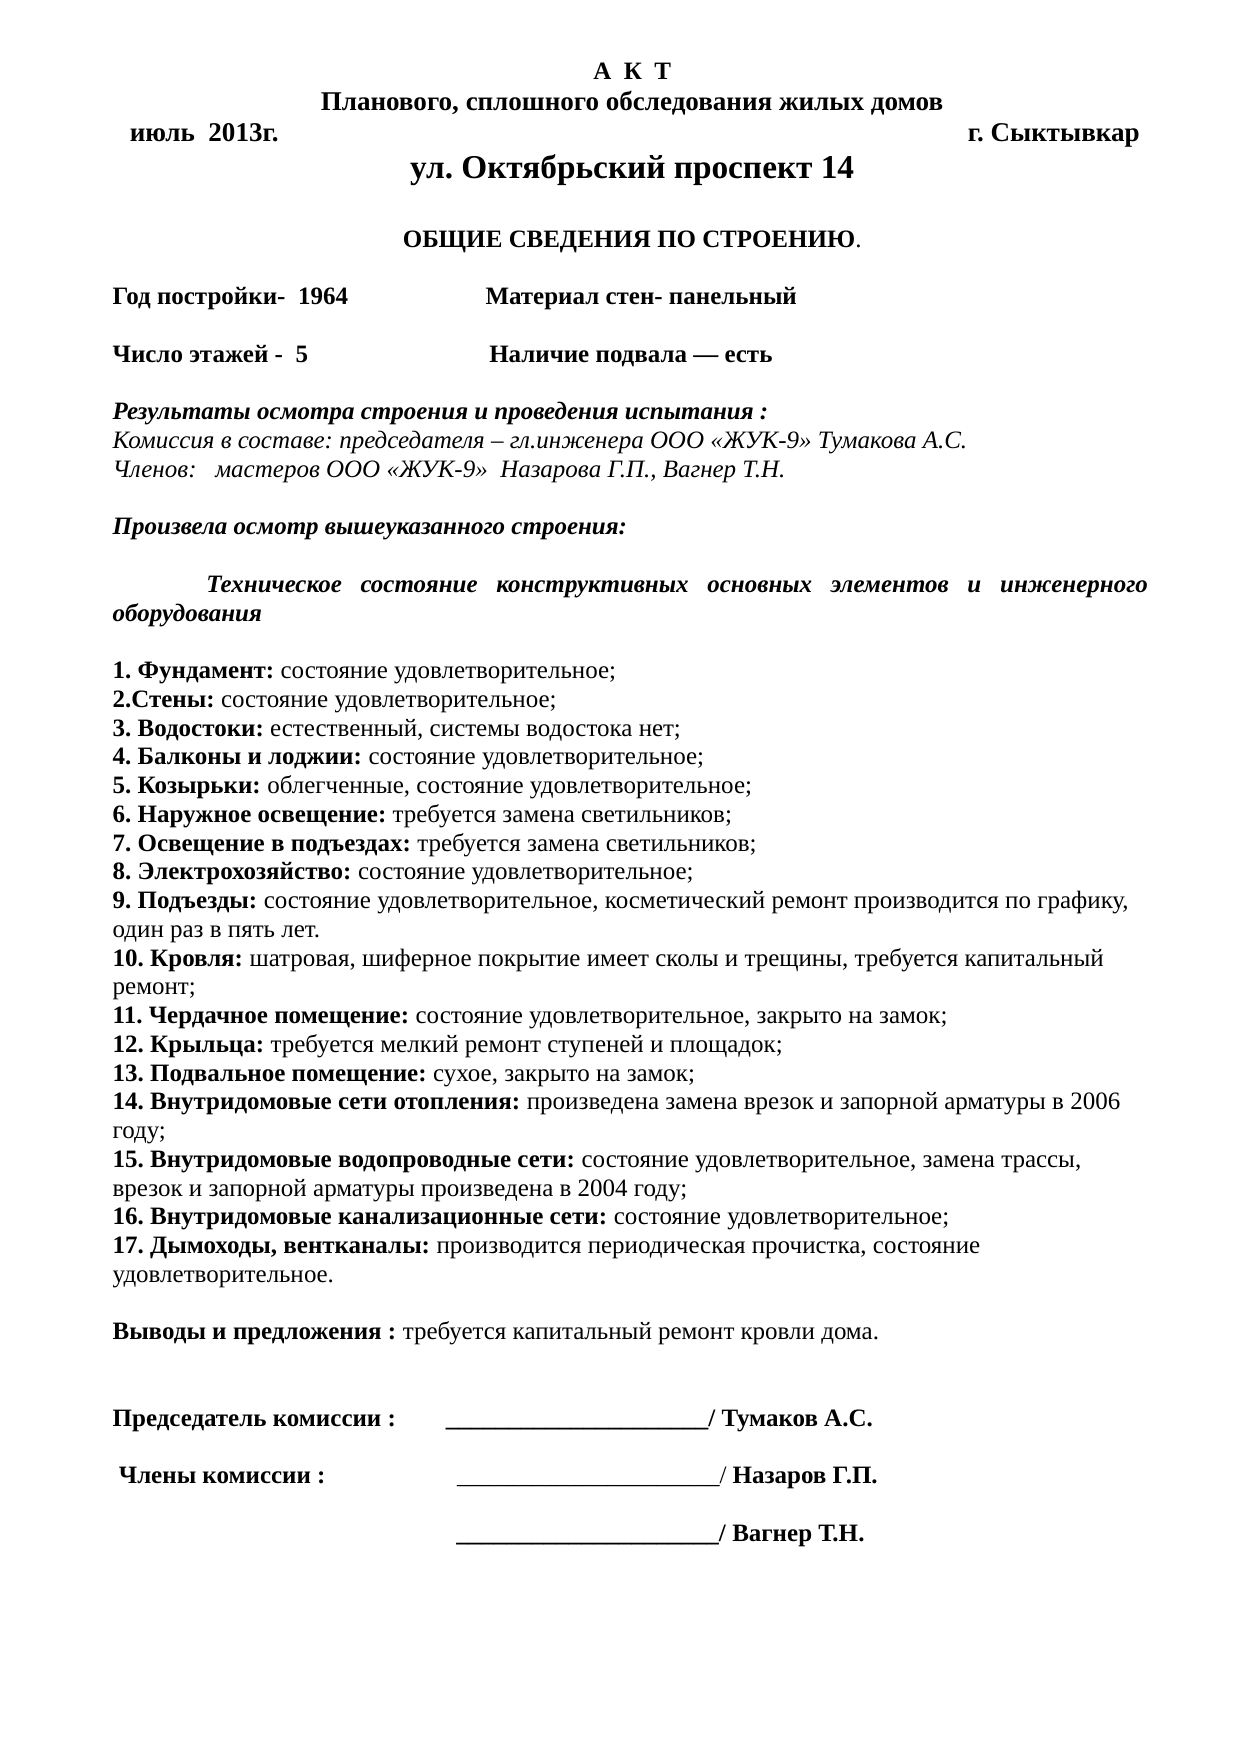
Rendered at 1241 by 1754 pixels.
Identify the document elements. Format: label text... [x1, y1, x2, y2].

text 14. Внутридомовые сети отопления: произведена замена врезок и запорной арматуры в 2006 году; [112, 1086, 1152, 1144]
text июль 2013г. г. Сыктывкар ул. Октябрьский проспект 14 [112, 116, 1152, 186]
text 15. Внутридомовые водопроводные сети: состояние удовлетворительное, замена трассы, врезок и запорной арматуры произведена в 2004 году; [112, 1144, 1152, 1201]
text Членов: мастеров ООО «ЖУК-9» Назарова Г.П., Вагнер Т.Н. [112, 454, 1152, 483]
text Председатель комиссии : _____________________/ Тумаков А.С. [112, 1403, 1152, 1431]
text Произвела осмотр вышеуказанного строения: [112, 511, 1152, 540]
text Год постройки- 1964 Материал стен- панельный [112, 281, 1152, 310]
text Планового, сплошного обследования жилых домов [112, 85, 1152, 116]
text 3. Водостоки: естественный, системы водостока нет; [112, 713, 1152, 741]
text 7. Освещение в подъездах: требуется замена светильников; [112, 828, 1152, 856]
text 6. Наружное освещение: требуется замена светильников; [112, 799, 1152, 828]
text Выводы и предложения : требуется капитальный ремонт кровли дома. [112, 1316, 1152, 1345]
text А К Т [112, 56, 1152, 85]
text 17. Дымоходы, вентканалы: производится периодическая прочистка, состояние удовлетворительное. [112, 1230, 1152, 1288]
text Результаты осмотра строения и проведения испытания : [112, 396, 1152, 425]
text 4. Балконы и лоджии: состояние удовлетворительное; [112, 741, 1152, 770]
text 8. Электрохозяйство: состояние удовлетворительное; [112, 856, 1152, 885]
text 16. Внутридомовые канализационные сети: состояние удовлетворительное; [112, 1201, 1152, 1230]
text Члены комиссии : _____________________/ Назаров Г.П. [112, 1460, 1152, 1489]
text 12. Крыльца: требуется мелкий ремонт ступеней и площадок; [112, 1029, 1152, 1058]
text 10. Кровля: шатровая, шиферное покрытие имеет сколы и трещины, требуется капитальный ремонт; [112, 943, 1152, 1000]
text Число этажей - 5 Наличие подвала — есть [112, 339, 1152, 368]
text 11. Чердачное помещение: состояние удовлетворительное, закрыто на замок; [112, 1000, 1152, 1029]
text 1. Фундамент: состояние удовлетворительное; [112, 655, 1152, 684]
text 5. Козырьки: облегченные, состояние удовлетворительное; [112, 770, 1152, 799]
text Техническое состояние конструктивных основных элементов и инженерного оборудования [112, 569, 1152, 626]
text _____________________/ Вагнер Т.Н. [112, 1518, 1152, 1546]
text ОБЩИЕ СВЕДЕНИЯ ПО СТРОЕНИЮ. [112, 224, 1152, 253]
text Комиссия в составе: председателя – гл.инженера ООО «ЖУК-9» Тумакова А.С. [112, 425, 1152, 454]
text 2.Стены: состояние удовлетворительное; [112, 684, 1152, 713]
text 13. Подвальное помещение: сухое, закрыто на замок; [112, 1058, 1152, 1086]
text 9. Подъезды: состояние удовлетворительное, косметический ремонт производится по графику, один раз в пять лет. [112, 885, 1152, 943]
